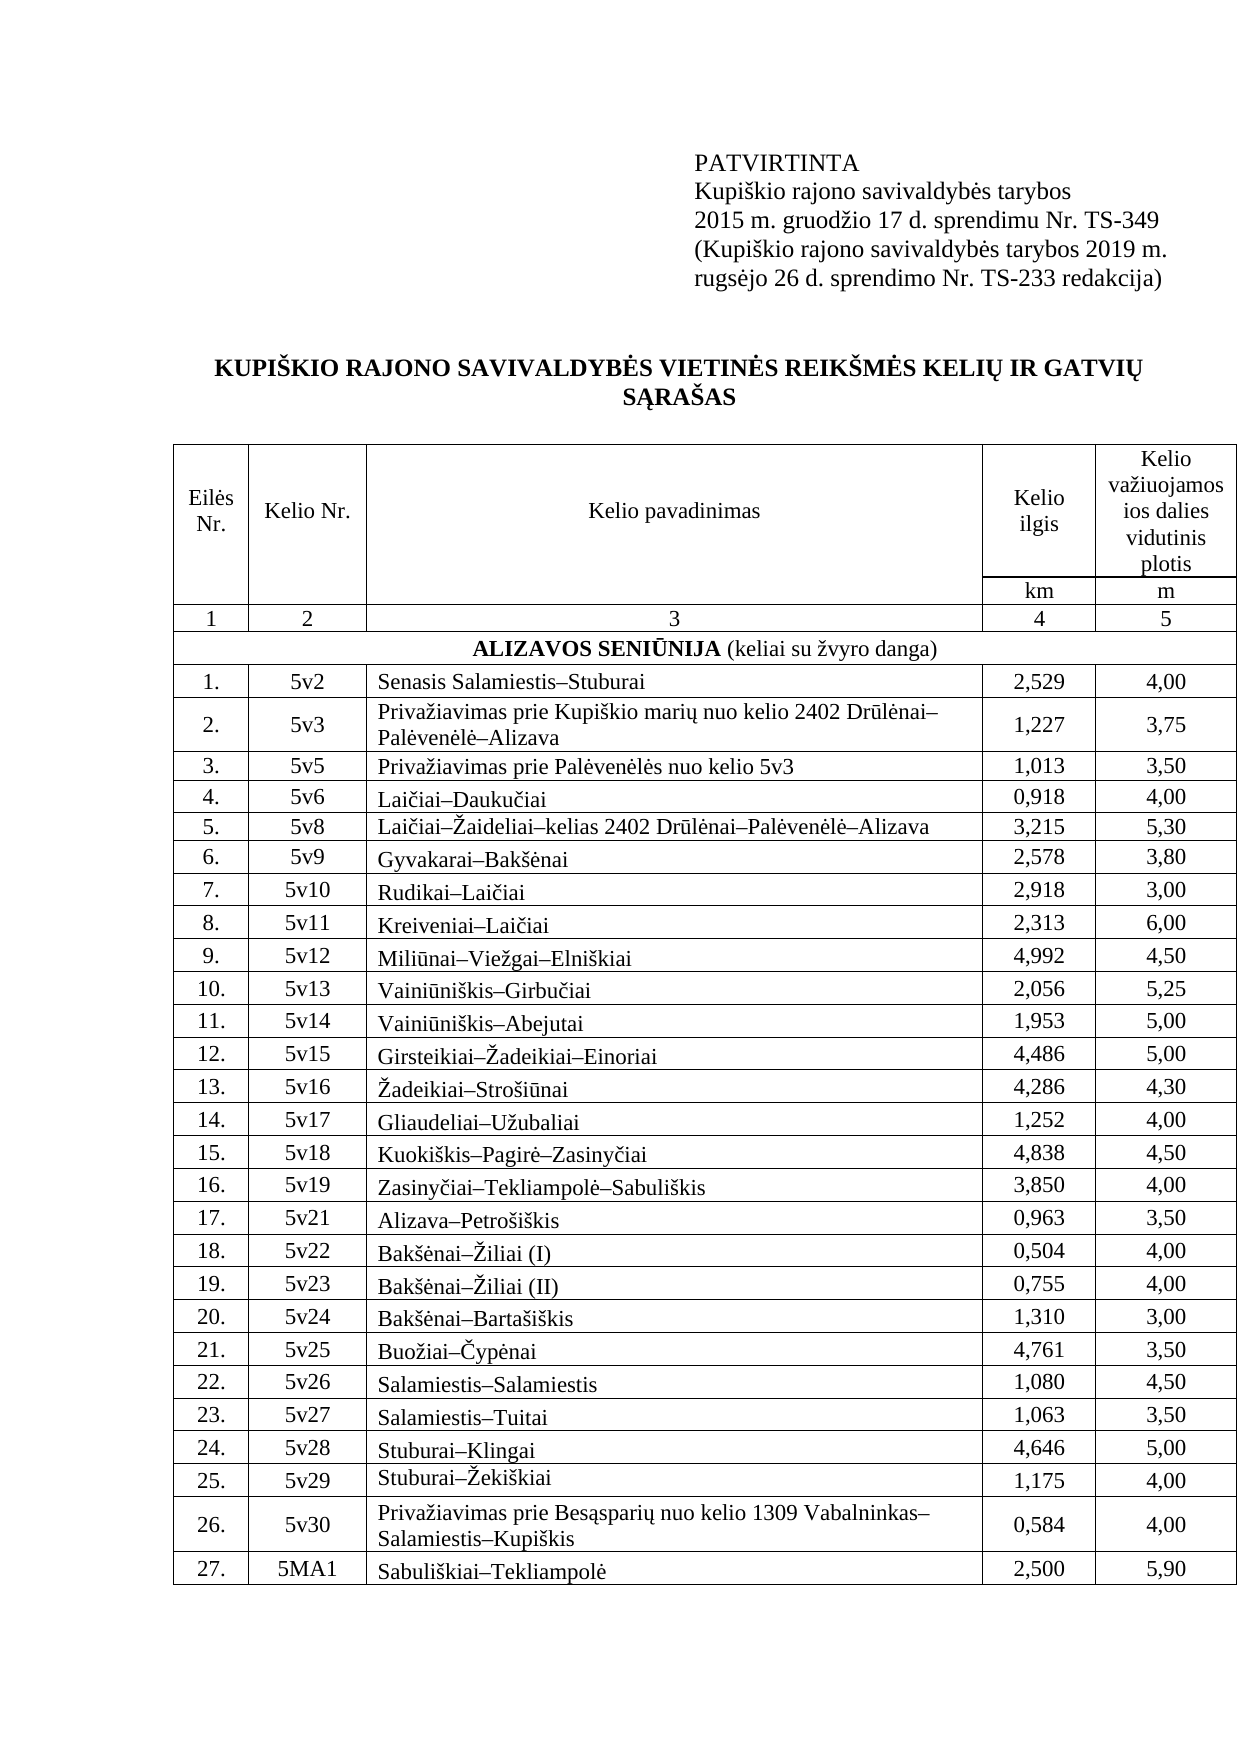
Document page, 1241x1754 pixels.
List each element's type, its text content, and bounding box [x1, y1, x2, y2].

table_cell 5v6 [249, 781, 366, 812]
table_cell Laičiai–Daukučiai [367, 781, 982, 812]
table_cell 5v9 [249, 841, 366, 872]
table_cell Bakšėnai–Žiliai (I) [367, 1235, 982, 1266]
table_cell Sabuliškiai–Tekliampolė [367, 1552, 982, 1584]
table_cell 20. [174, 1300, 248, 1332]
table_cell 4. [174, 781, 248, 812]
table_cell 27. [174, 1552, 248, 1584]
table_cell 5v10 [249, 874, 366, 905]
table_cell 4,646 [983, 1431, 1095, 1463]
text Kupiškio rajono savivaldybės tarybos [177, 176, 1181, 205]
table_cell 5v13 [249, 972, 366, 1004]
table_cell 5v22 [249, 1235, 366, 1266]
table_cell 2,918 [983, 874, 1095, 905]
table_cell 1,953 [983, 1005, 1095, 1037]
table_cell 5. [174, 813, 248, 840]
table_cell 5,25 [1096, 972, 1236, 1004]
table_cell 4,50 [1096, 939, 1236, 971]
table_cell 21. [174, 1333, 248, 1365]
table_cell Privažiavimas prie Besąsparių nuo kelio 1309 Vabalninkas–Salamiestis–Kupiškis [367, 1497, 982, 1551]
table_cell 16. [174, 1169, 248, 1201]
text PATVIRTINTA [177, 148, 1181, 176]
table_cell 6,00 [1096, 906, 1236, 938]
table_cell 4,00 [1096, 1464, 1236, 1496]
table_cell 4,00 [1096, 665, 1236, 697]
table_cell 3,50 [1096, 1399, 1236, 1430]
table_cell 3. [174, 752, 248, 779]
table_cell Gyvakarai–Bakšėnai [367, 841, 982, 872]
table_cell 3,850 [983, 1169, 1095, 1201]
table_cell 5v14 [249, 1005, 366, 1037]
table_cell Miliūnai–Viežgai–Elniškiai [367, 939, 982, 971]
table_cell 11. [174, 1005, 248, 1037]
table_cell Zasinyčiai–Tekliampolė–Sabuliškis [367, 1169, 982, 1201]
table_cell 1,252 [983, 1103, 1095, 1135]
table_cell 0,963 [983, 1202, 1095, 1233]
table_cell 3,00 [1096, 1300, 1236, 1332]
table_cell 3,75 [1096, 698, 1236, 751]
table_cell 2,578 [983, 841, 1095, 872]
table_cell 5v27 [249, 1399, 366, 1430]
table_cell 5v21 [249, 1202, 366, 1233]
table_cell 5v30 [249, 1497, 366, 1551]
table_cell 5,00 [1096, 1038, 1236, 1069]
table_cell Žadeikiai–Strošiūnai [367, 1070, 982, 1102]
table_header Kelio ilgis [983, 445, 1095, 576]
table_cell 23. [174, 1399, 248, 1430]
table_cell 4,761 [983, 1333, 1095, 1365]
table_cell 5v23 [249, 1267, 366, 1299]
table_cell 5v2 [249, 665, 366, 697]
text rugsėjo 26 d. sprendimo Nr. TS-233 redakcija) [177, 263, 1181, 291]
table_cell 5,00 [1096, 1005, 1236, 1037]
table_cell 5v19 [249, 1169, 366, 1201]
table_cell Bakšėnai–Bartašiškis [367, 1300, 982, 1332]
table_cell [174, 576, 248, 604]
table_cell 0,918 [983, 781, 1095, 812]
table_cell 3,80 [1096, 841, 1236, 872]
table_cell 15. [174, 1136, 248, 1168]
table_cell 4,992 [983, 939, 1095, 971]
table_cell 1 [174, 605, 248, 631]
table_cell 5v11 [249, 906, 366, 938]
table_cell Vainiūniškis–Abejutai [367, 1005, 982, 1037]
table_cell 5v8 [249, 813, 366, 840]
table_cell Senasis Salamiestis–Stuburai [367, 665, 982, 697]
table_cell Salamiestis–Salamiestis [367, 1366, 982, 1397]
table_cell 4,286 [983, 1070, 1095, 1102]
table_cell 5v16 [249, 1070, 366, 1102]
table_cell 5v15 [249, 1038, 366, 1069]
table_cell 12. [174, 1038, 248, 1069]
text 2015 m. gruodžio 17 d. sprendimu Nr. TS-349 [177, 205, 1181, 234]
table_cell 1,080 [983, 1366, 1095, 1397]
table_cell m [1096, 578, 1236, 604]
table_cell 4,30 [1096, 1070, 1236, 1102]
table_cell Privažiavimas prie Kupiškio marių nuo kelio 2402 Drūlėnai– Palėvenėlė–Alizava [367, 698, 982, 751]
table_cell Bakšėnai–Žiliai (II) [367, 1267, 982, 1299]
table_cell Kuokiškis–Pagirė–Zasinyčiai [367, 1136, 982, 1168]
table_cell 0,584 [983, 1497, 1095, 1551]
table_cell Stuburai–Žekiškiai [367, 1464, 982, 1496]
table_cell 4,00 [1096, 1497, 1236, 1551]
table_cell 0,504 [983, 1235, 1095, 1266]
table_header Kelio važiuojamosios dalies vidutinis plotis [1096, 445, 1236, 576]
table_header Kelio pavadinimas [367, 445, 982, 576]
table_cell Stuburai–Klingai [367, 1431, 982, 1463]
table_cell 5v26 [249, 1366, 366, 1397]
table_cell 5v12 [249, 939, 366, 971]
table_cell 5v3 [249, 698, 366, 751]
table_cell 5MA1 [249, 1552, 366, 1584]
table_cell 10. [174, 972, 248, 1004]
table_cell 25. [174, 1464, 248, 1496]
table_cell Salamiestis–Tuitai [367, 1399, 982, 1430]
table_cell 4,50 [1096, 1366, 1236, 1397]
table_cell km [983, 578, 1095, 604]
table_cell 3 [367, 605, 982, 631]
table_cell 13. [174, 1070, 248, 1102]
table_cell 1,063 [983, 1399, 1095, 1430]
table_cell Girsteikiai–Žadeikiai–Einoriai [367, 1038, 982, 1069]
table_cell 1,310 [983, 1300, 1095, 1332]
table_cell 5v25 [249, 1333, 366, 1365]
table_header Kelio Nr. [249, 445, 366, 576]
table_cell 3,50 [1096, 1333, 1236, 1365]
table_cell 5,30 [1096, 813, 1236, 840]
table_cell 5v29 [249, 1464, 366, 1496]
table_cell 2. [174, 698, 248, 751]
table_cell Kreiveniai–Laičiai [367, 906, 982, 938]
table_cell Buožiai–Čypėnai [367, 1333, 982, 1365]
table_cell 5v18 [249, 1136, 366, 1168]
table_cell 4,50 [1096, 1136, 1236, 1168]
table_cell ALIZAVOS SENIŪNIJA (keliai su žvyro danga) [174, 632, 1236, 664]
table_cell [249, 576, 366, 604]
table_cell 4,486 [983, 1038, 1095, 1069]
table_cell Laičiai–Žaideliai–kelias 2402 Drūlėnai–Palėvenėlė–Alizava [367, 813, 982, 840]
table_cell 9. [174, 939, 248, 971]
table_cell 2,056 [983, 972, 1095, 1004]
table_cell Privažiavimas prie Palėvenėlės nuo kelio 5v3 [367, 752, 982, 779]
table_cell 17. [174, 1202, 248, 1233]
table_cell 4,00 [1096, 1267, 1236, 1299]
table_cell 1. [174, 665, 248, 697]
table_cell 5v24 [249, 1300, 366, 1332]
table_cell 6. [174, 841, 248, 872]
table_cell 3,50 [1096, 752, 1236, 779]
table_cell 4 [983, 605, 1095, 631]
table_cell 2,500 [983, 1552, 1095, 1584]
table_cell 5v28 [249, 1431, 366, 1463]
table_cell 26. [174, 1497, 248, 1551]
table_cell 1,227 [983, 698, 1095, 751]
table_cell 5v5 [249, 752, 366, 779]
table_cell 24. [174, 1431, 248, 1463]
table_cell 4,838 [983, 1136, 1095, 1168]
table_cell 3,215 [983, 813, 1095, 840]
table_cell 3,50 [1096, 1202, 1236, 1233]
text (Kupiškio rajono savivaldybės tarybos 2019 m. [177, 234, 1181, 263]
table_cell 4,00 [1096, 1235, 1236, 1266]
table_cell 18. [174, 1235, 248, 1266]
table_cell 19. [174, 1267, 248, 1299]
table_cell 5v17 [249, 1103, 366, 1135]
table_cell 8. [174, 906, 248, 938]
table_cell 14. [174, 1103, 248, 1135]
table_cell 7. [174, 874, 248, 905]
table_cell Rudikai–Laičiai [367, 874, 982, 905]
table_cell 4,00 [1096, 1103, 1236, 1135]
table_cell 4,00 [1096, 1169, 1236, 1201]
table_cell 1,175 [983, 1464, 1095, 1496]
table_cell 2 [249, 605, 366, 631]
table_cell 22. [174, 1366, 248, 1397]
table_cell 4,00 [1096, 781, 1236, 812]
table_cell 3,00 [1096, 874, 1236, 905]
text KUPIŠKIO RAJONO SAVIVALDYBĖS VIETINĖS REIKŠMĖS KELIŲ IR GATVIŲ SĄRAŠAS [177, 353, 1181, 411]
table_cell 5 [1096, 605, 1236, 631]
table_cell Gliaudeliai–Užubaliai [367, 1103, 982, 1135]
table_cell Alizava–Petrošiškis [367, 1202, 982, 1233]
table_header Eilės Nr. [174, 445, 248, 576]
table_cell 5,00 [1096, 1431, 1236, 1463]
table_cell [367, 576, 982, 604]
table_cell Vainiūniškis–Girbučiai [367, 972, 982, 1004]
table_cell 0,755 [983, 1267, 1095, 1299]
table_cell 1,013 [983, 752, 1095, 779]
table_cell 5,90 [1096, 1552, 1236, 1584]
table_cell 2,529 [983, 665, 1095, 697]
table_cell 2,313 [983, 906, 1095, 938]
